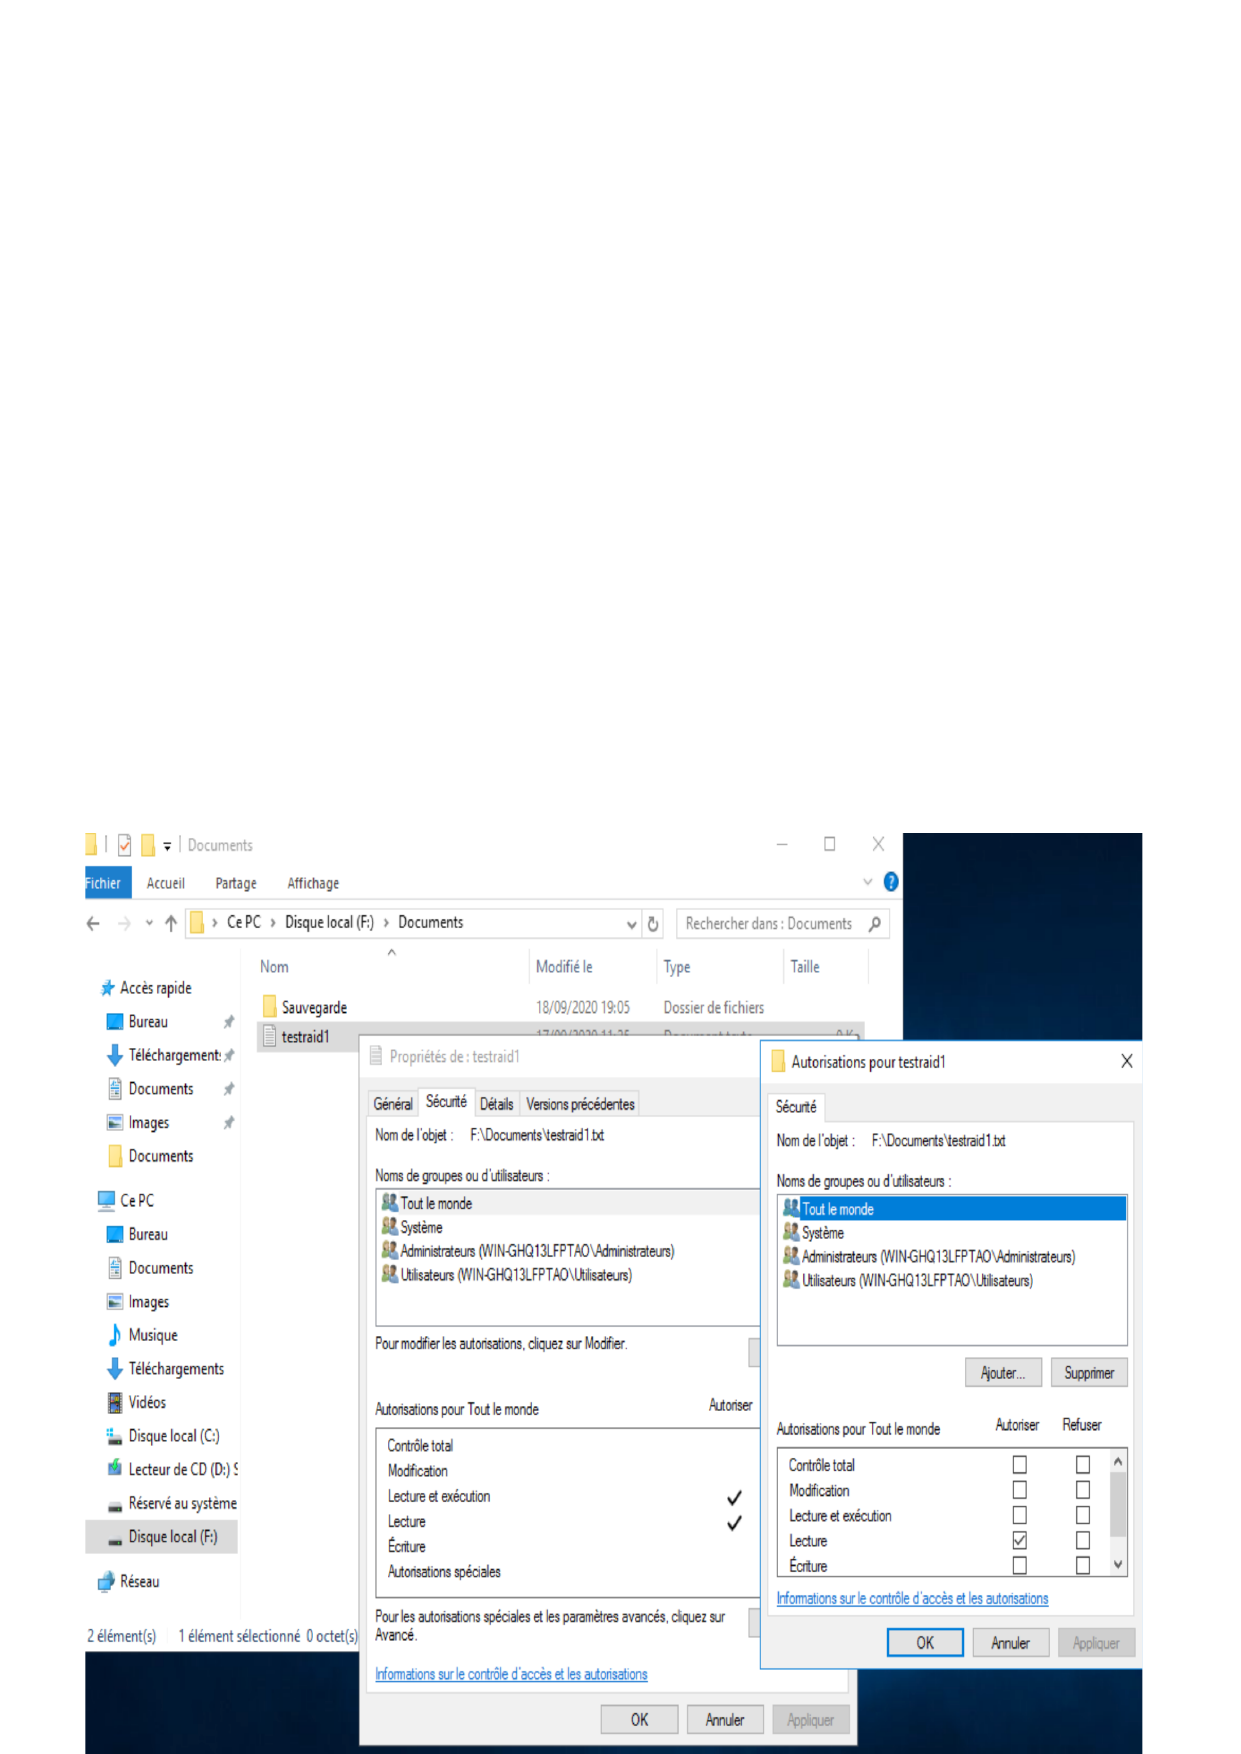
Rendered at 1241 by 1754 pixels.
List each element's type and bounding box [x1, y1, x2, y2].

picture [85, 833, 1143, 1754]
